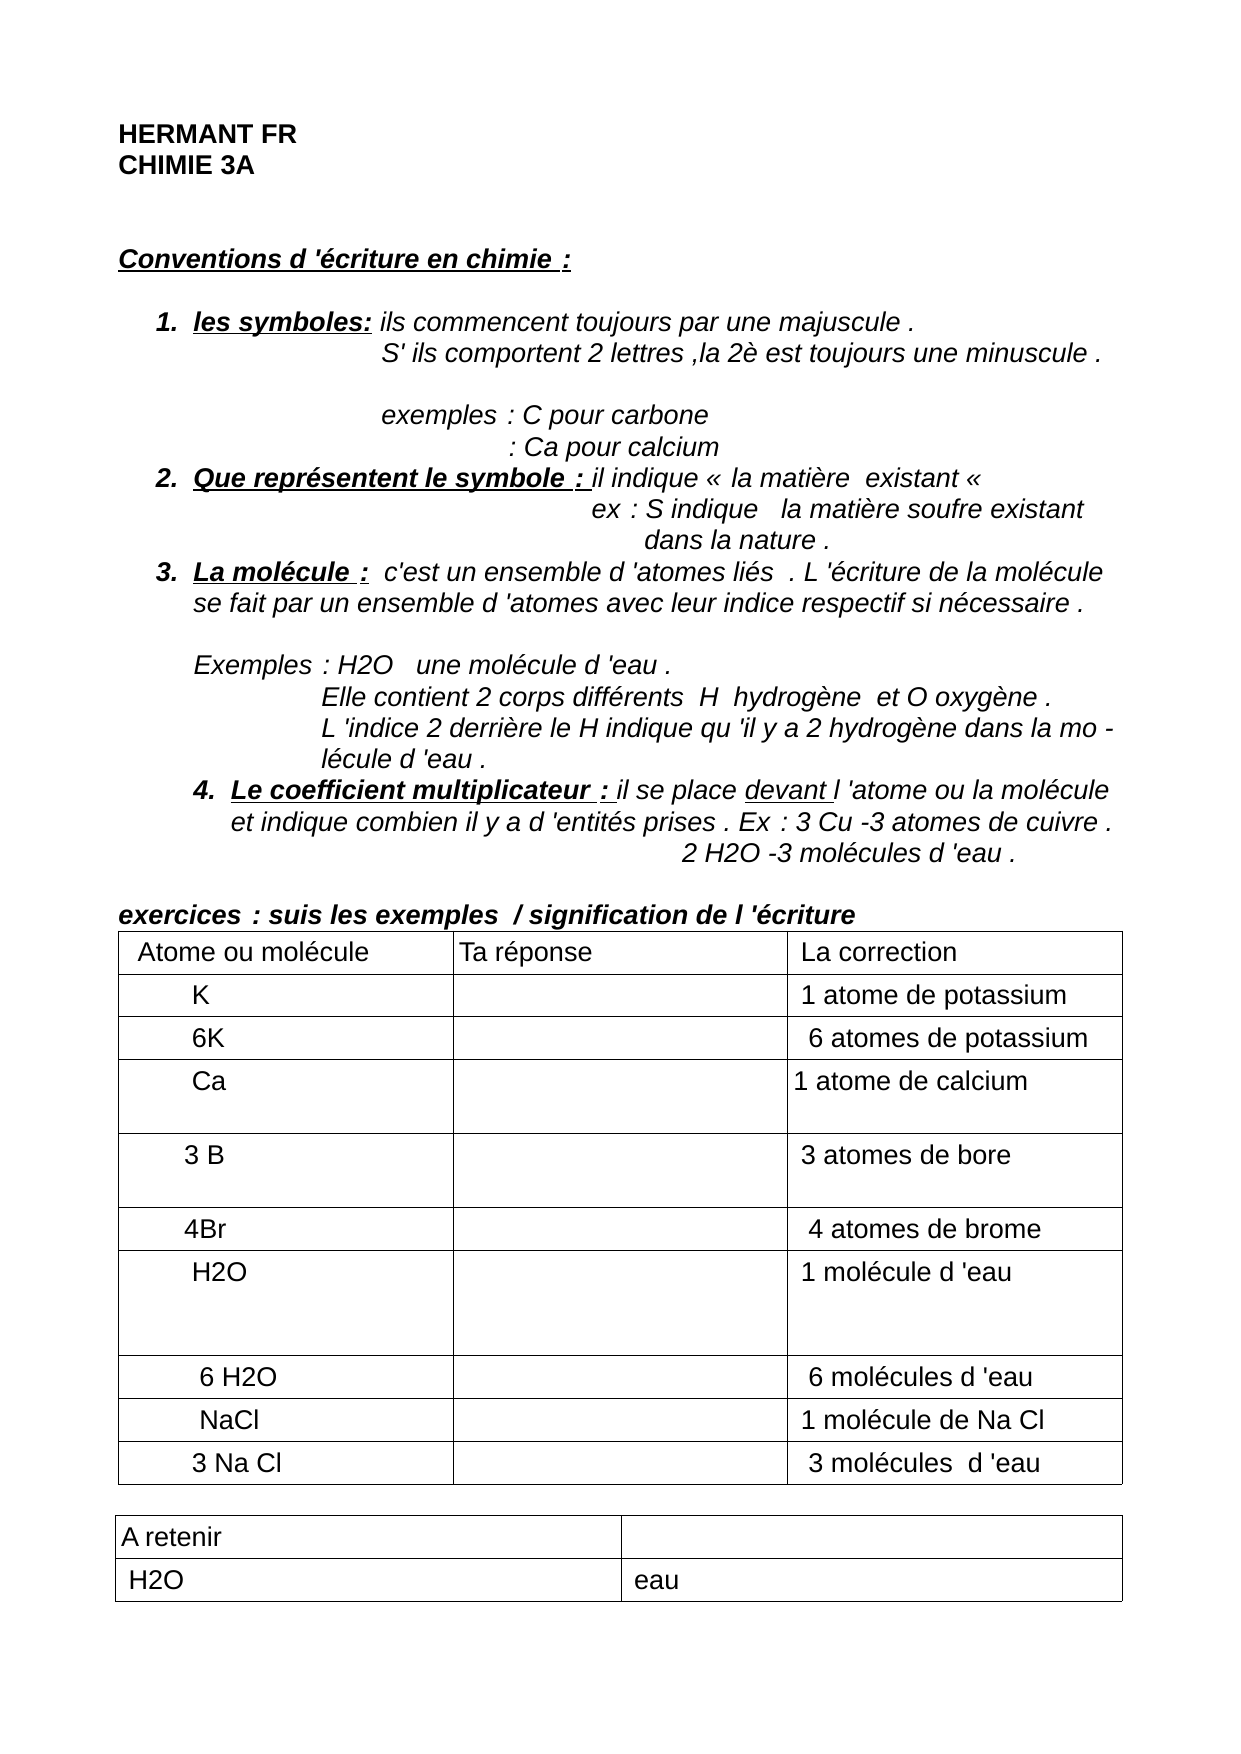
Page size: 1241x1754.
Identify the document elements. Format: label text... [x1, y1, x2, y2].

list ex : S indique la matière soufre existant [156, 493, 1122, 524]
table_cell [454, 1399, 787, 1441]
table_cell 1 molécule d 'eau [788, 1251, 1122, 1355]
text L 'indice 2 derrière le H indique qu 'il y a 2 hydrogène dans la mo - [118, 712, 1122, 743]
list exemples : C pour carbone [156, 399, 1122, 431]
table_header La correction [788, 932, 1122, 973]
table_cell 3 atomes de bore [788, 1134, 1122, 1207]
table_header A retenir [116, 1516, 621, 1558]
table_cell 4Br [119, 1208, 453, 1250]
table_cell 6 atomes de potassium [788, 1017, 1122, 1059]
list dans la nature . [156, 524, 1122, 556]
table_cell 3 B [119, 1134, 453, 1207]
table_cell [454, 1251, 787, 1355]
list : Ca pour calcium [156, 431, 1122, 462]
text Exemples : H2O une molécule d 'eau . [118, 649, 1122, 681]
text CHIMIE 3A [118, 149, 1122, 181]
text 2 H2O -3 molécules d 'eau . [118, 837, 1122, 868]
list La molécule : c'est un ensemble d 'atomes liés . L 'écriture de la molécule se fait par un ensemble d 'atomes avec leur indice respectif si nécessaire . [156, 556, 1122, 618]
table_cell 1 atome de potassium [788, 975, 1122, 1016]
table_cell [454, 975, 787, 1016]
text Conventions d 'écriture en chimie : [118, 243, 1122, 274]
table_cell [454, 1017, 787, 1059]
table_cell 6K [119, 1017, 453, 1059]
table_cell [454, 1134, 787, 1207]
table_cell eau [622, 1559, 1122, 1601]
list Que représentent le symbole : il indique « la matière existant « [156, 462, 1122, 493]
table_cell 6 molécules d 'eau [788, 1356, 1122, 1398]
table_cell 4 atomes de brome [788, 1208, 1122, 1250]
table_cell [454, 1208, 787, 1250]
table_header [622, 1516, 1122, 1558]
table_cell 1 atome de calcium [788, 1060, 1122, 1133]
table_cell [454, 1356, 787, 1398]
list les symboles: ils commencent toujours par une majuscule . [156, 306, 1122, 337]
text lécule d 'eau . [118, 743, 1122, 774]
table_header Ta réponse [454, 932, 787, 973]
text HERMANT FR [118, 118, 1122, 149]
table_cell H2O [116, 1559, 621, 1601]
table_cell 6 H2O [119, 1356, 453, 1398]
table_cell 3 molécules d 'eau [788, 1442, 1122, 1484]
table_cell 1 molécule de Na Cl [788, 1399, 1122, 1441]
text Elle contient 2 corps différents H hydrogène et O oxygène . [118, 681, 1122, 712]
table_cell [454, 1442, 787, 1484]
table_cell K [119, 975, 453, 1016]
text exercices : suis les exemples / signification de l 'écriture [118, 899, 1122, 931]
table_cell NaCl [119, 1399, 453, 1441]
table_cell H2O [119, 1251, 453, 1355]
list Le coefficient multiplicateur : il se place devant l 'atome ou la molécule et indique combien il y a d 'entités prises . Ex : 3 Cu -3 atomes de cuivre . [193, 774, 1122, 837]
list S' ils comportent 2 lettres ,la 2è est toujours une minuscule . [156, 337, 1122, 368]
table_cell Ca [119, 1060, 453, 1133]
table_header Atome ou molécule [119, 932, 453, 973]
table_cell [454, 1060, 787, 1133]
table_cell 3 Na Cl [119, 1442, 453, 1484]
